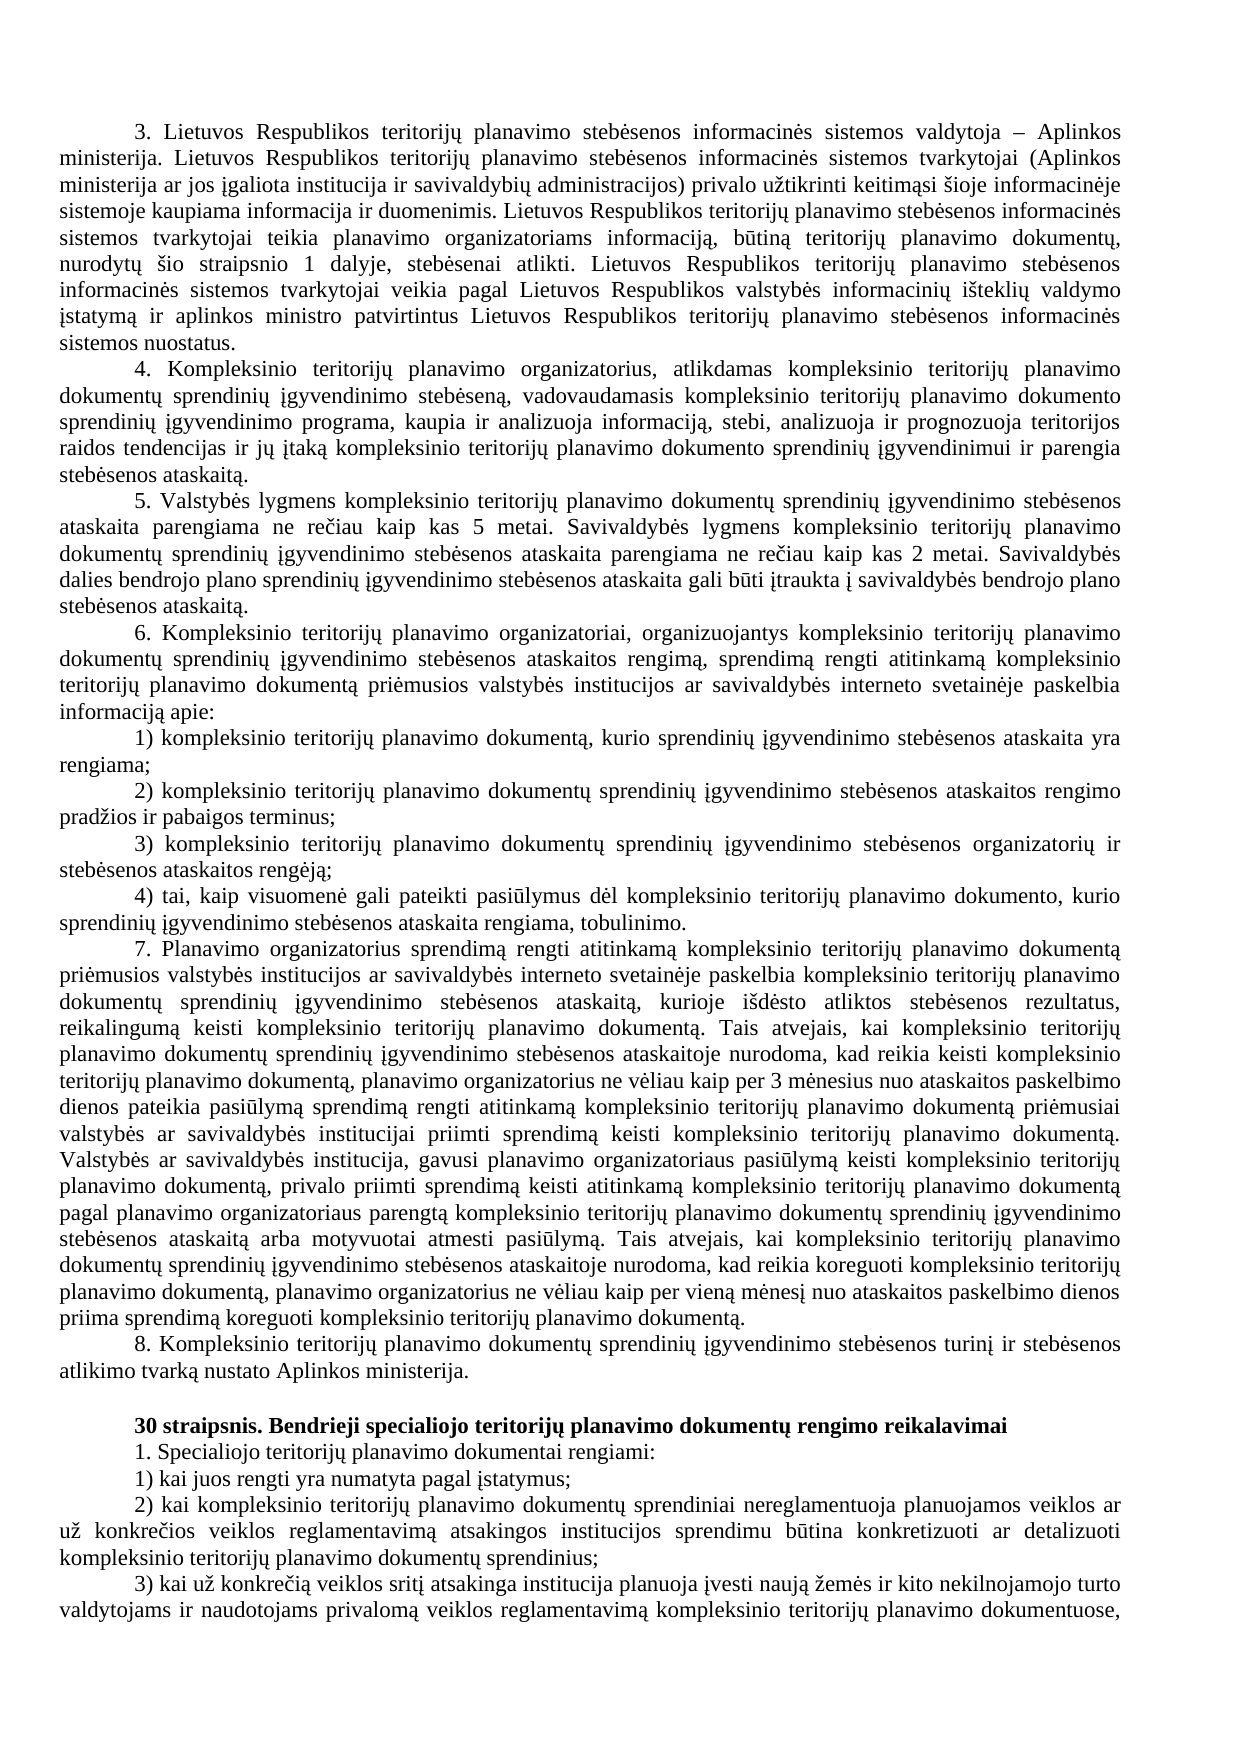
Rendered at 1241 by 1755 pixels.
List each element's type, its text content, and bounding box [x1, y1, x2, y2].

text 3) kai už konkrečią veiklos sritį atsakinga institucija planuoja įvesti naują žemės ir kito nekilnojamojo turto valdytojams ir naudotojams privalomą veiklos reglamentavimą kompleksinio teritorijų planavimo dokumentuose, [59, 1570, 1122, 1623]
text 6. Kompleksinio teritorijų planavimo organizatoriai, organizuojantys kompleksinio teritorijų planavimo dokumentų sprendinių įgyvendinimo stebėsenos ataskaitos rengimą, sprendimą rengti atitinkamą kompleksinio teritorijų planavimo dokumentą priėmusios valstybės institucijos ar savivaldybės interneto svetainėje paskelbia informaciją apie: [59, 619, 1122, 724]
text 30 straipsnis. Bendrieji specialiojo teritorijų planavimo dokumentų rengimo reikalavimai [134, 1412, 1122, 1438]
text 7. Planavimo organizatorius sprendimą rengti atitinkamą kompleksinio teritorijų planavimo dokumentą priėmusios valstybės institucijos ar savivaldybės interneto svetainėje paskelbia kompleksinio teritorijų planavimo dokumentų sprendinių įgyvendinimo stebėsenos ataskaitą, kurioje išdėsto atliktos stebėsenos rezultatus, reikalingumą keisti kompleksinio teritorijų planavimo dokumentą. Tais atvejais, kai kompleksinio teritorijų planavimo dokumentų sprendinių įgyvendinimo stebėsenos ataskaitoje nurodoma, kad reikia keisti kompleksinio teritorijų planavimo dokumentą, planavimo organizatorius ne vėliau kaip per 3 mėnesius nuo ataskaitos paskelbimo dienos pateikia pasiūlymą sprendimą rengti atitinkamą kompleksinio teritorijų planavimo dokumentą priėmusiai valstybės ar savivaldybės institucijai priimti sprendimą keisti kompleksinio teritorijų planavimo dokumentą. Valstybės ar savivaldybės institucija, gavusi planavimo organizatoriaus pasiūlymą keisti kompleksinio teritorijų planavimo dokumentą, privalo priimti sprendimą keisti atitinkamą kompleksinio teritorijų planavimo dokumentą pagal planavimo organizatoriaus parengtą kompleksinio teritorijų planavimo dokumentų sprendinių įgyvendinimo stebėsenos ataskaitą arba motyvuotai atmesti pasiūlymą. Tais atvejais, kai kompleksinio teritorijų planavimo dokumentų sprendinių įgyvendinimo stebėsenos ataskaitoje nurodoma, kad reikia koreguoti kompleksinio teritorijų planavimo dokumentą, planavimo organizatorius ne vėliau kaip per vieną mėnesį nuo ataskaitos paskelbimo dienos priima sprendimą koreguoti kompleksinio teritorijų planavimo dokumentą. [59, 935, 1122, 1330]
text 3. Lietuvos Respublikos teritorijų planavimo stebėsenos informacinės sistemos valdytoja – Aplinkos ministerija. Lietuvos Respublikos teritorijų planavimo stebėsenos informacinės sistemos tvarkytojai (Aplinkos ministerija ar jos įgaliota institucija ir savivaldybių administracijos) privalo užtikrinti keitimąsi šioje informacinėje sistemoje kaupiama informacija ir duomenimis. Lietuvos Respublikos teritorijų planavimo stebėsenos informacinės sistemos tvarkytojai teikia planavimo organizatoriams informaciją, būtiną teritorijų planavimo dokumentų, nurodytų šio straipsnio 1 dalyje, stebėsenai atlikti. Lietuvos Respublikos teritorijų planavimo stebėsenos informacinės sistemos tvarkytojai veikia pagal Lietuvos Respublikos valstybės informacinių išteklių valdymo įstatymą ir aplinkos ministro patvirtintus Lietuvos Respublikos teritorijų planavimo stebėsenos informacinės sistemos nuostatus. [59, 118, 1122, 355]
text 1) kompleksinio teritorijų planavimo dokumentą, kurio sprendinių įgyvendinimo stebėsenos ataskaita yra rengiama; [59, 724, 1122, 777]
text 3) kompleksinio teritorijų planavimo dokumentų sprendinių įgyvendinimo stebėsenos organizatorių ir stebėsenos ataskaitos rengėją; [59, 830, 1122, 882]
text 4. Kompleksinio teritorijų planavimo organizatorius, atlikdamas kompleksinio teritorijų planavimo dokumentų sprendinių įgyvendinimo stebėseną, vadovaudamasis kompleksinio teritorijų planavimo dokumento sprendinių įgyvendinimo programa, kaupia ir analizuoja informaciją, stebi, analizuoja ir prognozuoja teritorijos raidos tendencijas ir jų įtaką kompleksinio teritorijų planavimo dokumento sprendinių įgyvendinimui ir parengia stebėsenos ataskaitą. [59, 355, 1122, 487]
text 1) kai juos rengti yra numatyta pagal įstatymus; [59, 1464, 1122, 1491]
text 5. Valstybės lygmens kompleksinio teritorijų planavimo dokumentų sprendinių įgyvendinimo stebėsenos ataskaita parengiama ne rečiau kaip kas 5 metai. Savivaldybės lygmens kompleksinio teritorijų planavimo dokumentų sprendinių įgyvendinimo stebėsenos ataskaita parengiama ne rečiau kaip kas 2 metai. Savivaldybės dalies bendrojo plano sprendinių įgyvendinimo stebėsenos ataskaita gali būti įtraukta į savivaldybės bendrojo plano stebėsenos ataskaitą. [59, 487, 1122, 619]
text 4) tai, kaip visuomenė gali pateikti pasiūlymus dėl kompleksinio teritorijų planavimo dokumento, kurio sprendinių įgyvendinimo stebėsenos ataskaita rengiama, tobulinimo. [59, 882, 1122, 935]
text 2) kompleksinio teritorijų planavimo dokumentų sprendinių įgyvendinimo stebėsenos ataskaitos rengimo pradžios ir pabaigos terminus; [59, 777, 1122, 830]
text 2) kai kompleksinio teritorijų planavimo dokumentų sprendiniai nereglamentuoja planuojamos veiklos ar už konkrečios veiklos reglamentavimą atsakingos institucijos sprendimu būtina konkretizuoti ar detalizuoti kompleksinio teritorijų planavimo dokumentų sprendinius; [59, 1491, 1122, 1570]
text 8. Kompleksinio teritorijų planavimo dokumentų sprendinių įgyvendinimo stebėsenos turinį ir stebėsenos atlikimo tvarką nustato Aplinkos ministerija. [59, 1330, 1122, 1383]
text 1. Specialiojo teritorijų planavimo dokumentai rengiami: [59, 1438, 1122, 1464]
